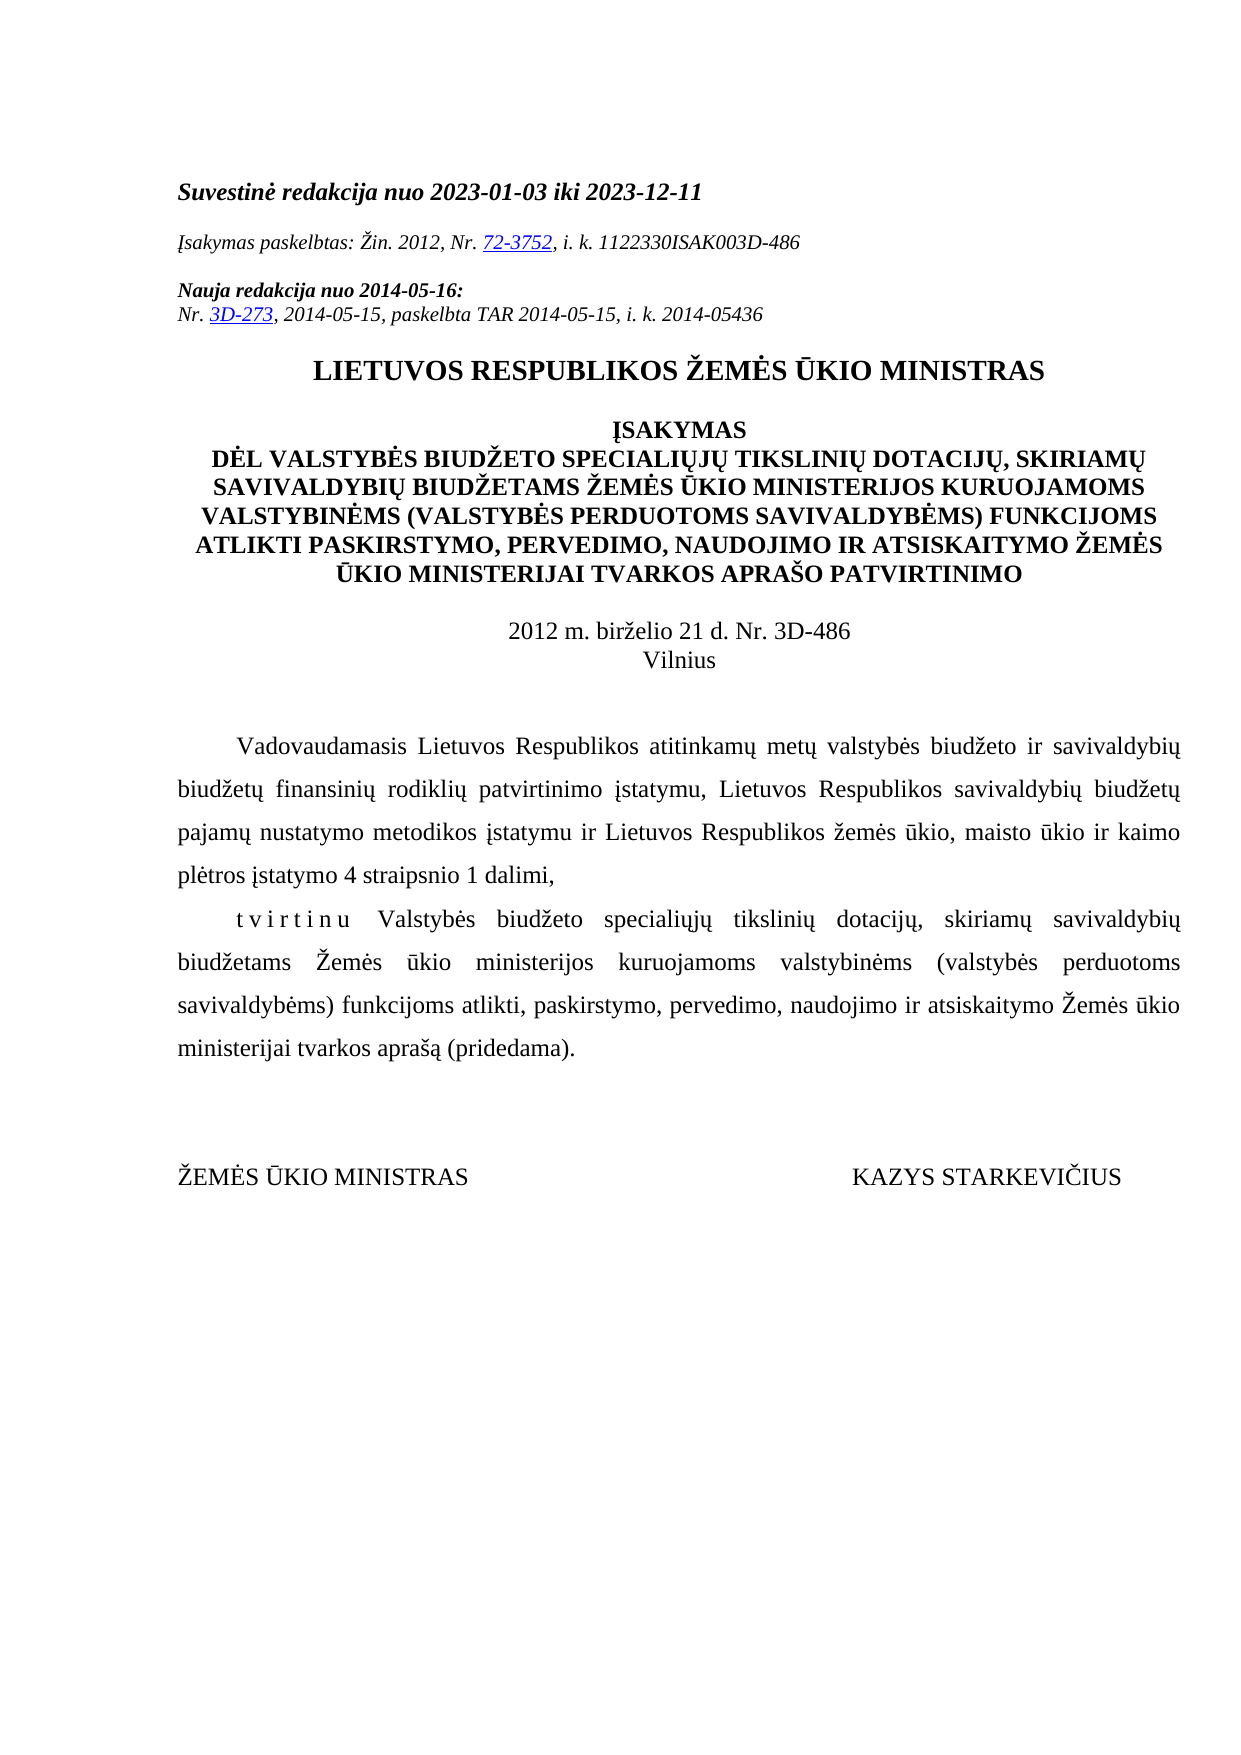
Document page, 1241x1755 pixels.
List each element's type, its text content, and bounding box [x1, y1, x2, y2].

text Įsakymas paskelbtas: Žin. 2012, Nr. 72-3752, i. k. 1122330ISAK003D-486 [177, 230, 1181, 254]
text tvirtinu Valstybės biudžeto specialiųjų tikslinių dotacijų, skiriamų savivaldybių biudžetams Žemės ūkio ministerijos kuruojamoms valstybinėms (valstybės perduotoms savivaldybėms) funkcijoms atlikti, paskirstymo, pervedimo, naudojimo ir atsiskaitymo Žemės ūkio ministerijai tvarkos aprašą (pridedama). [177, 904, 1181, 1062]
text Žemės ūkio ministras Kazys Starkevičius [177, 1162, 1181, 1191]
text LIETUVOS RESPUBLIKOS ŽEMĖS ŪKIO MINISTRAS [177, 353, 1181, 386]
text Nr. 3D-273, 2014-05-15, paskelbta TAR 2014-05-15, i. k. 2014-05436 [177, 302, 1181, 326]
text ĮSAKYMAS [177, 415, 1181, 444]
text 2012 m. birželio 21 d. Nr. 3D-486 [177, 616, 1181, 645]
text DĖL VALSTYBĖS BIUDŽETO SPECIALIŲJŲ TIKSLINIŲ DOTACIJŲ, SKIRIAMŲ SAVIVALDYBIŲ BIUDŽETAMS ŽEMĖS ŪKIO MINISTERIJOS KURUOJAMOMS VALSTYBINĖMS (VALSTYBĖS PERDUOTOMS SAVIVALDYBĖMS) FUNKCIJOMS ATLIKTI PASKIRSTYMO, PERVEDIMO, NAUDOJIMO IR ATSISKAITYMO ŽEMĖS ŪKIO MINISTERIJAI TVARKOS APRAŠO PATVIRTINIMO [177, 444, 1181, 587]
text Suvestinė redakcija nuo 2023-01-03 iki 2023-12-11 [177, 177, 1181, 206]
text Nauja redakcija nuo 2014-05-16: [177, 278, 1181, 302]
text Vadovaudamasis Lietuvos Respublikos atitinkamų metų valstybės biudžeto ir savivaldybių biudžetų finansinių rodiklių patvirtinimo įstatymu, Lietuvos Respublikos savivaldybių biudžetų pajamų nustatymo metodikos įstatymu ir Lietuvos Respublikos žemės ūkio, maisto ūkio ir kaimo plėtros įstatymo 4 straipsnio 1 dalimi, [177, 731, 1181, 889]
text Vilnius [177, 645, 1181, 674]
